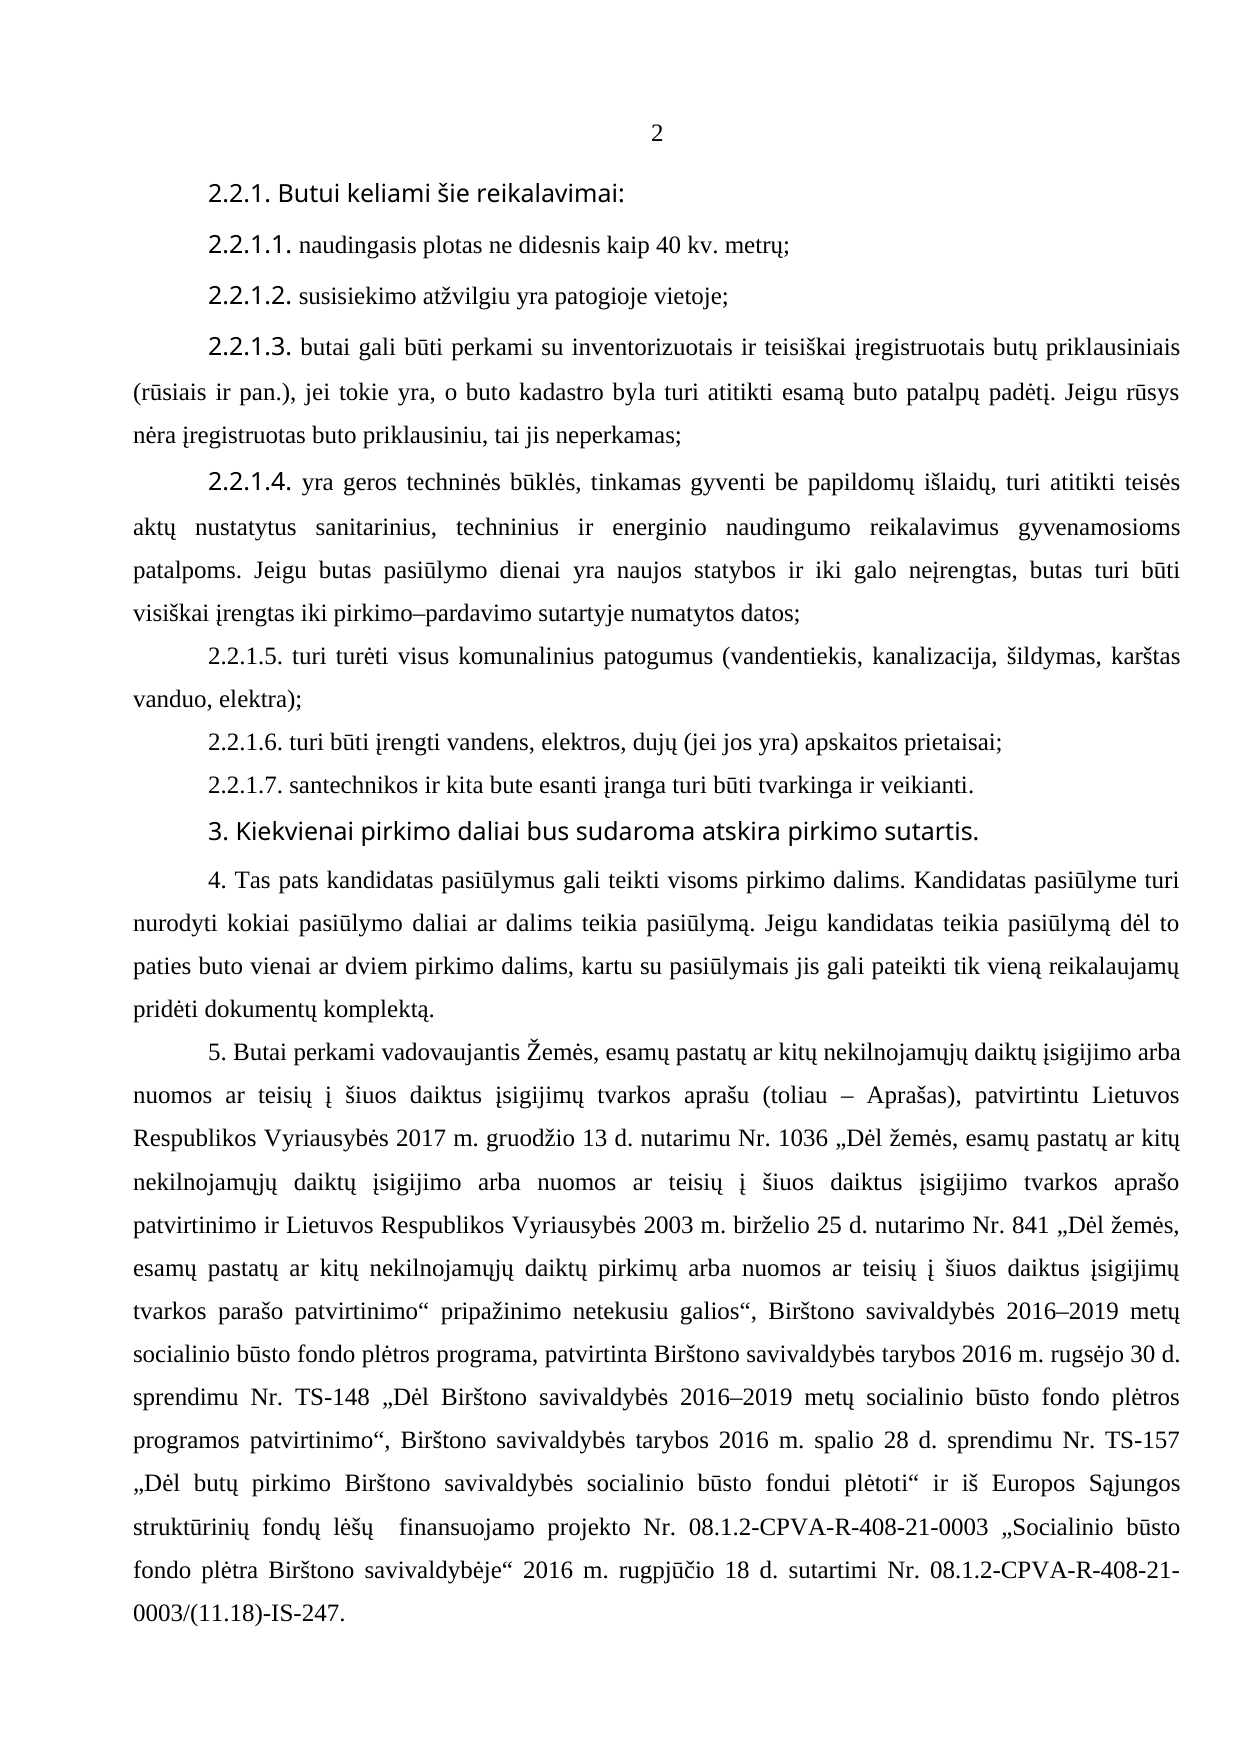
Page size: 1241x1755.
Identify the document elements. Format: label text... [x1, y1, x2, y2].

text 2.2.1. Butui keliami šie reikalavimai: [133, 176, 1181, 210]
text 2.2.1.4. yra geros techninės būklės, tinkamas gyventi be papildomų išlaidų, turi atitikti teisės aktų nustatytus sanitarinius, techninius ir energinio naudingumo reikalavimus gyvenamosioms patalpoms. Jeigu butas pasiūlymo dienai yra naujos statybos ir iki galo neįrengtas, butas turi būti visiškai įrengtas iki pirkimo–pardavimo sutartyje numatytos datos; [133, 463, 1181, 627]
text 4. Tas pats kandidatas pasiūlymus gali teikti visoms pirkimo dalims. Kandidatas pasiūlyme turi nurodyti kokiai pasiūlymo daliai ar dalims teikia pasiūlymą. Jeigu kandidatas teikia pasiūlymą dėl to paties buto vienai ar dviem pirkimo dalims, kartu su pasiūlymais jis gali pateikti tik vieną reikalaujamų pridėti dokumentų komplektą. [133, 865, 1181, 1023]
text 5. Butai perkami vadovaujantis Žemės, esamų pastatų ar kitų nekilnojamųjų daiktų įsigijimo arba nuomos ar teisių į šiuos daiktus įsigijimų tvarkos aprašu (toliau – Aprašas), patvirtintu Lietuvos Respublikos Vyriausybės 2017 m. gruodžio 13 d. nutarimu Nr. 1036 „Dėl žemės, esamų pastatų ar kitų nekilnojamųjų daiktų įsigijimo arba nuomos ar teisių į šiuos daiktus įsigijimo tvarkos aprašo patvirtinimo ir Lietuvos Respublikos Vyriausybės 2003 m. birželio 25 d. nutarimo Nr. 841 „Dėl žemės, esamų pastatų ar kitų nekilnojamųjų daiktų pirkimų arba nuomos ar teisių į šiuos daiktus įsigijimų tvarkos parašo patvirtinimo“ pripažinimo netekusiu galios“, Birštono savivaldybės 2016–2019 metų socialinio būsto fondo plėtros programa, patvirtinta Birštono savivaldybės tarybos 2016 m. rugsėjo 30 d. sprendimu Nr. TS-148 „Dėl Birštono savivaldybės 2016–2019 metų socialinio būsto fondo plėtros programos patvirtinimo“, Birštono savivaldybės tarybos 2016 m. spalio 28 d. sprendimu Nr. TS-157 „Dėl butų pirkimo Birštono savivaldybės socialinio būsto fondui plėtoti“ ir iš Europos Sąjungos struktūrinių fondų lėšų finansuojamo projekto Nr. 08.1.2-CPVA-R-408-21-0003 „Socialinio būsto fondo plėtra Birštono savivaldybėje“ 2016 m. rugpjūčio 18 d. sutartimi Nr. 08.1.2-CPVA-R-408-21-0003/(11.18)-IS-247. [133, 1037, 1181, 1627]
text 2.2.1.6. turi būti įrengti vandens, elektros, dujų (jei jos yra) apskaitos prietaisai; [133, 727, 1181, 756]
text 3. Kiekvienai pirkimo daliai bus sudaroma atskira pirkimo sutartis. [133, 814, 1181, 848]
text 2.2.1.1. naudingasis plotas ne didesnis kaip 40 kv. metrų; [133, 227, 1181, 261]
text 2.2.1.7. santechnikos ir kita bute esanti įranga turi būti tvarkinga ir veikianti. [133, 771, 1181, 799]
text 2.2.1.2. susisiekimo atžvilgiu yra patogioje vietoje; [133, 278, 1181, 312]
text 2.2.1.3. butai gali būti perkami su inventorizuotais ir teisiškai įregistruotais butų priklausiniais (rūsiais ir pan.), jei tokie yra, o buto kadastro byla turi atitikti esamą buto patalpų padėtį. Jeigu rūsys nėra įregistruotas buto priklausiniu, tai jis neperkamas; [133, 329, 1181, 449]
text 2.2.1.5. turi turėti visus komunalinius patogumus (vandentiekis, kanalizacija, šildymas, karštas vanduo, elektra); [133, 641, 1181, 713]
